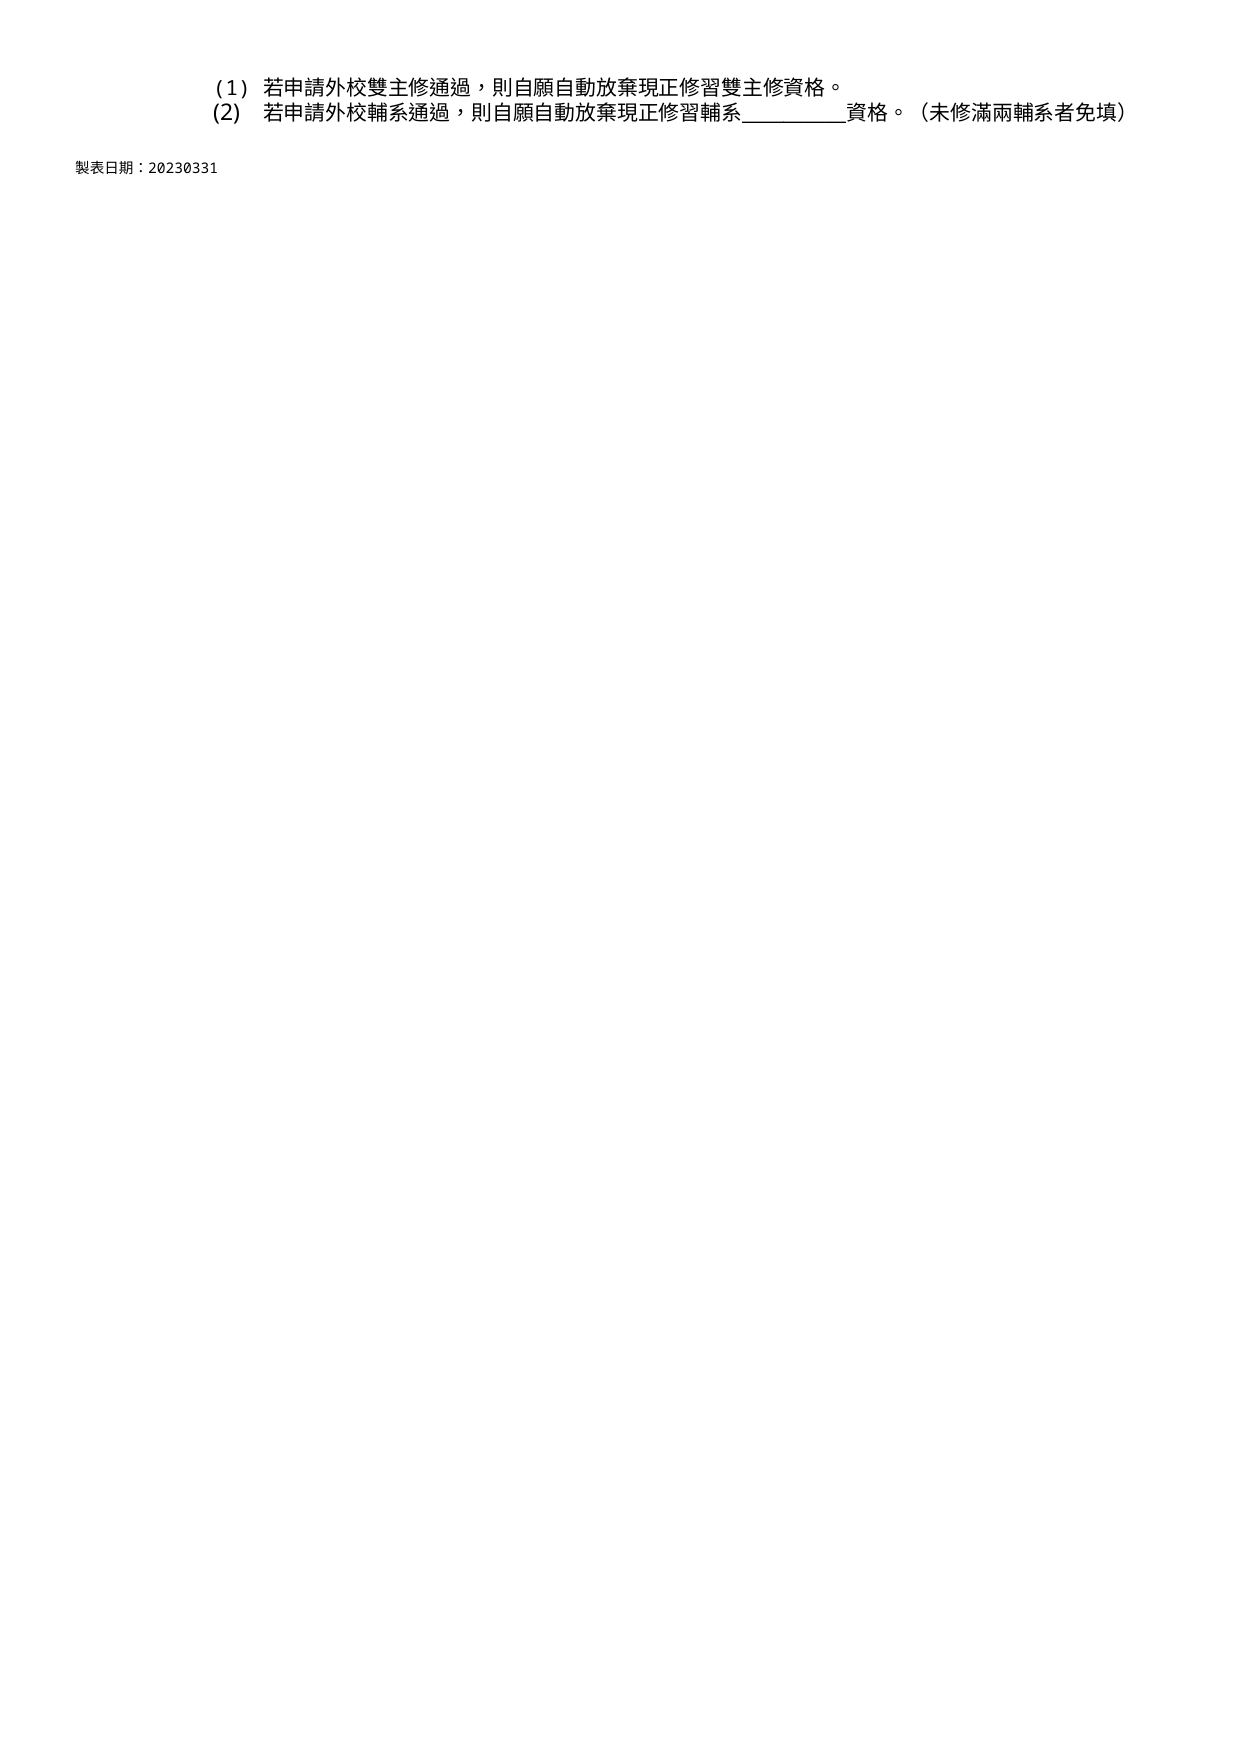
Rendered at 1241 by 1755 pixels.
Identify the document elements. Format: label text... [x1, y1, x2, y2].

text 製表日期：20230331 [75, 125, 1166, 177]
list 若申請外校雙主修通過，則自願自動放棄現正修習雙主修資格。 [213, 75, 1153, 100]
list 若申請外校輔系通過，則自願自動放棄現正修習輔系＿＿＿＿＿資格。（未修滿兩輔系者免填） [213, 100, 1153, 125]
